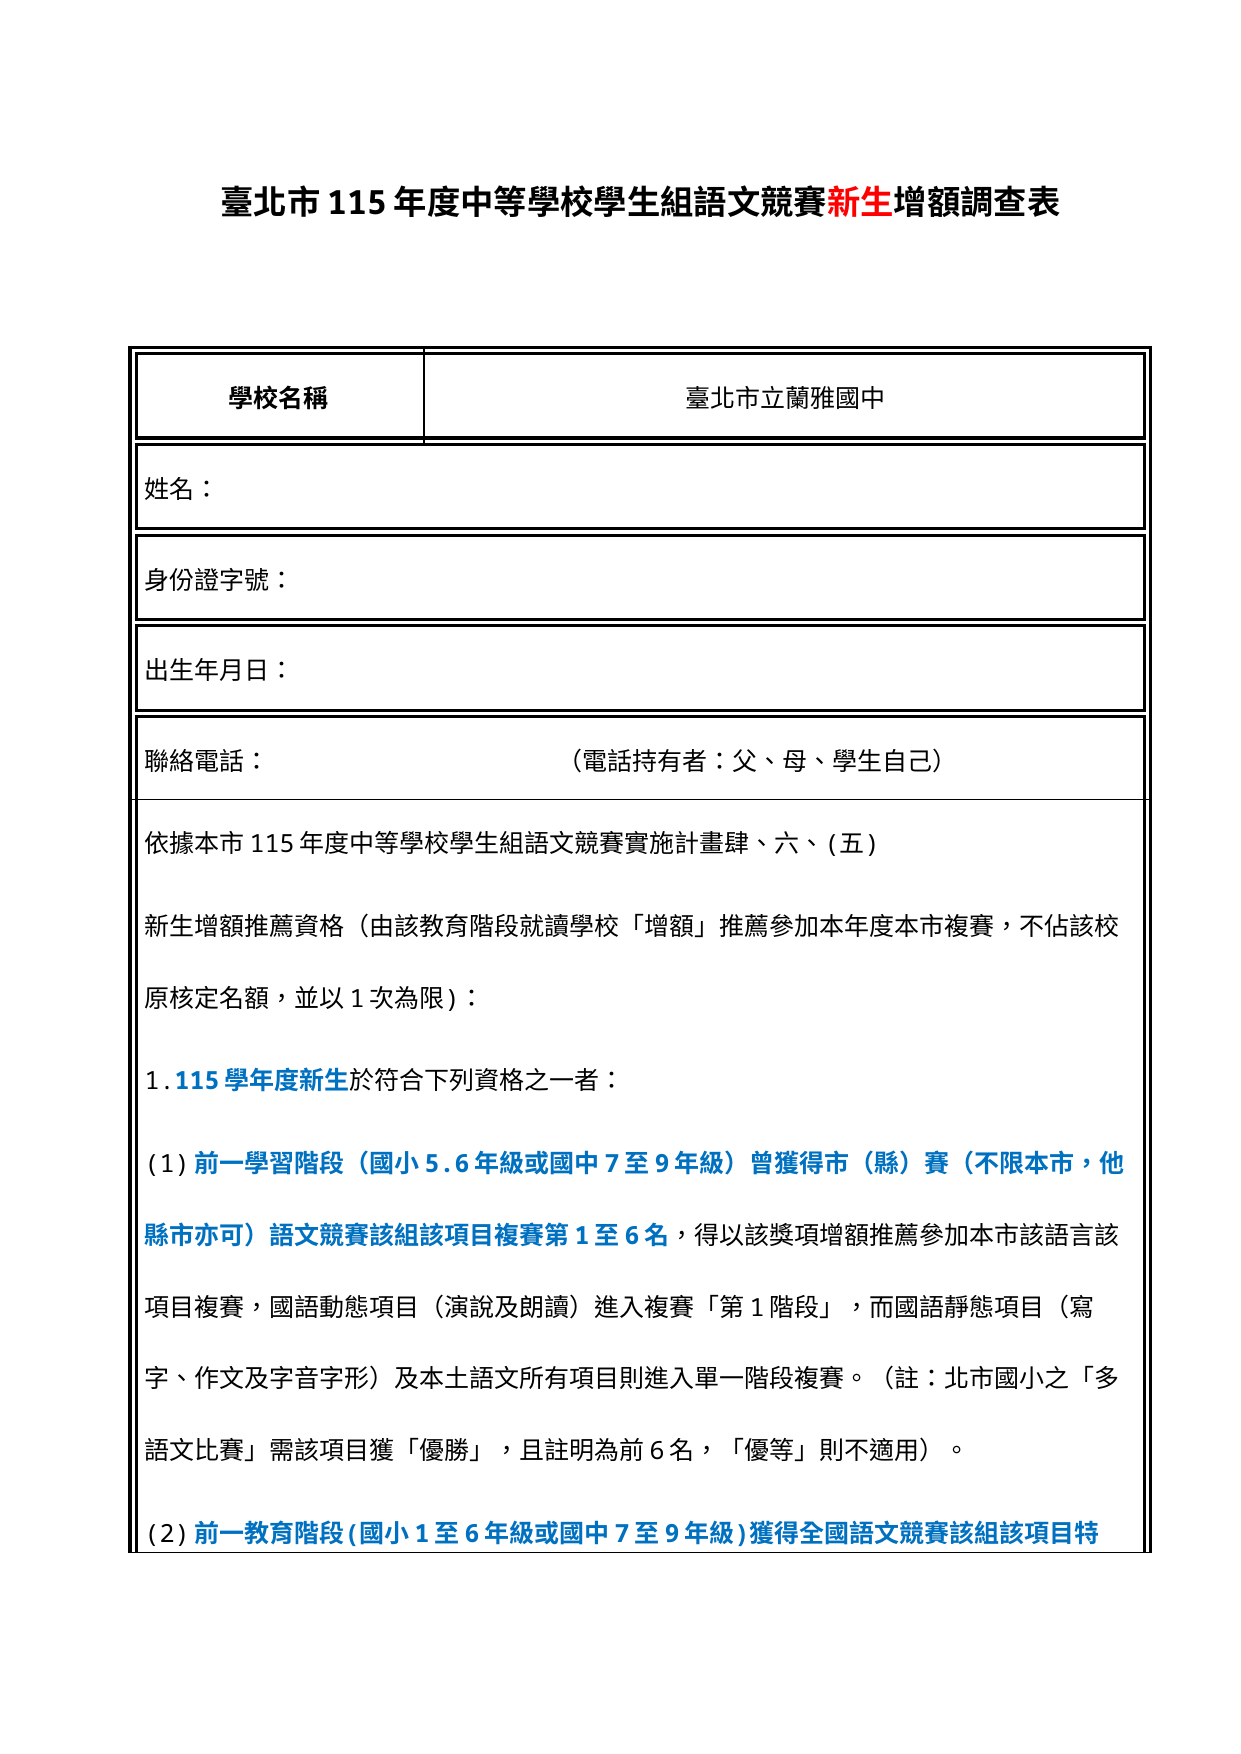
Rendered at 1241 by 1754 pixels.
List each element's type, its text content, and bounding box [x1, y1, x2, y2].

text 臺北市115年度中等學校學生組語文競賽新生增額調查表 [187, 158, 1093, 221]
table_header 學校名稱 [133, 349, 423, 436]
table_cell 依據本市115年度中等學校學生組語文競賽實施計畫肆、六、(五) 新生增額推薦資格（由該教育階段就讀學校「增額」推薦參加本年度本市複賽，不佔該校原核定名額，並以1次為限)： 1.115學年度新生於符合下列資格之一者： (1) 前一學習階段（國小5.6年級或國中7至9年級）曾獲得市（縣）賽（不限本市，他縣市亦可）語文競賽該組該項目複賽第1至6名，得以該獎項增額推薦參加本市該語言該項目複賽，國語動態項目（演說及朗讀）進入複賽「第1階段」，而國語靜態項目（寫字、作文及字音字形）及本土語文所有項目則進入單一階段複賽。（註：北市國小之「多語文比賽」需該項目獲「優勝」，且註明為前6名，「優等」則不適用）。 (2) 前一教育階段(國小1至6年級或國中7至9年級)獲得全國語文競賽該組該項目特 [138, 800, 1143, 1552]
table_cell 姓名： [425, 436, 1147, 527]
table_cell 姓名： [138, 446, 1143, 527]
table_cell 出生年月日： [133, 618, 1147, 709]
table_cell 姓名： [133, 436, 423, 527]
table_cell 聯絡電話： （電話持有者：父、母、學生自己） [133, 709, 1147, 799]
table_header 臺北市立蘭雅國中 [425, 349, 1147, 436]
table_cell 身份證字號： [133, 527, 1147, 618]
